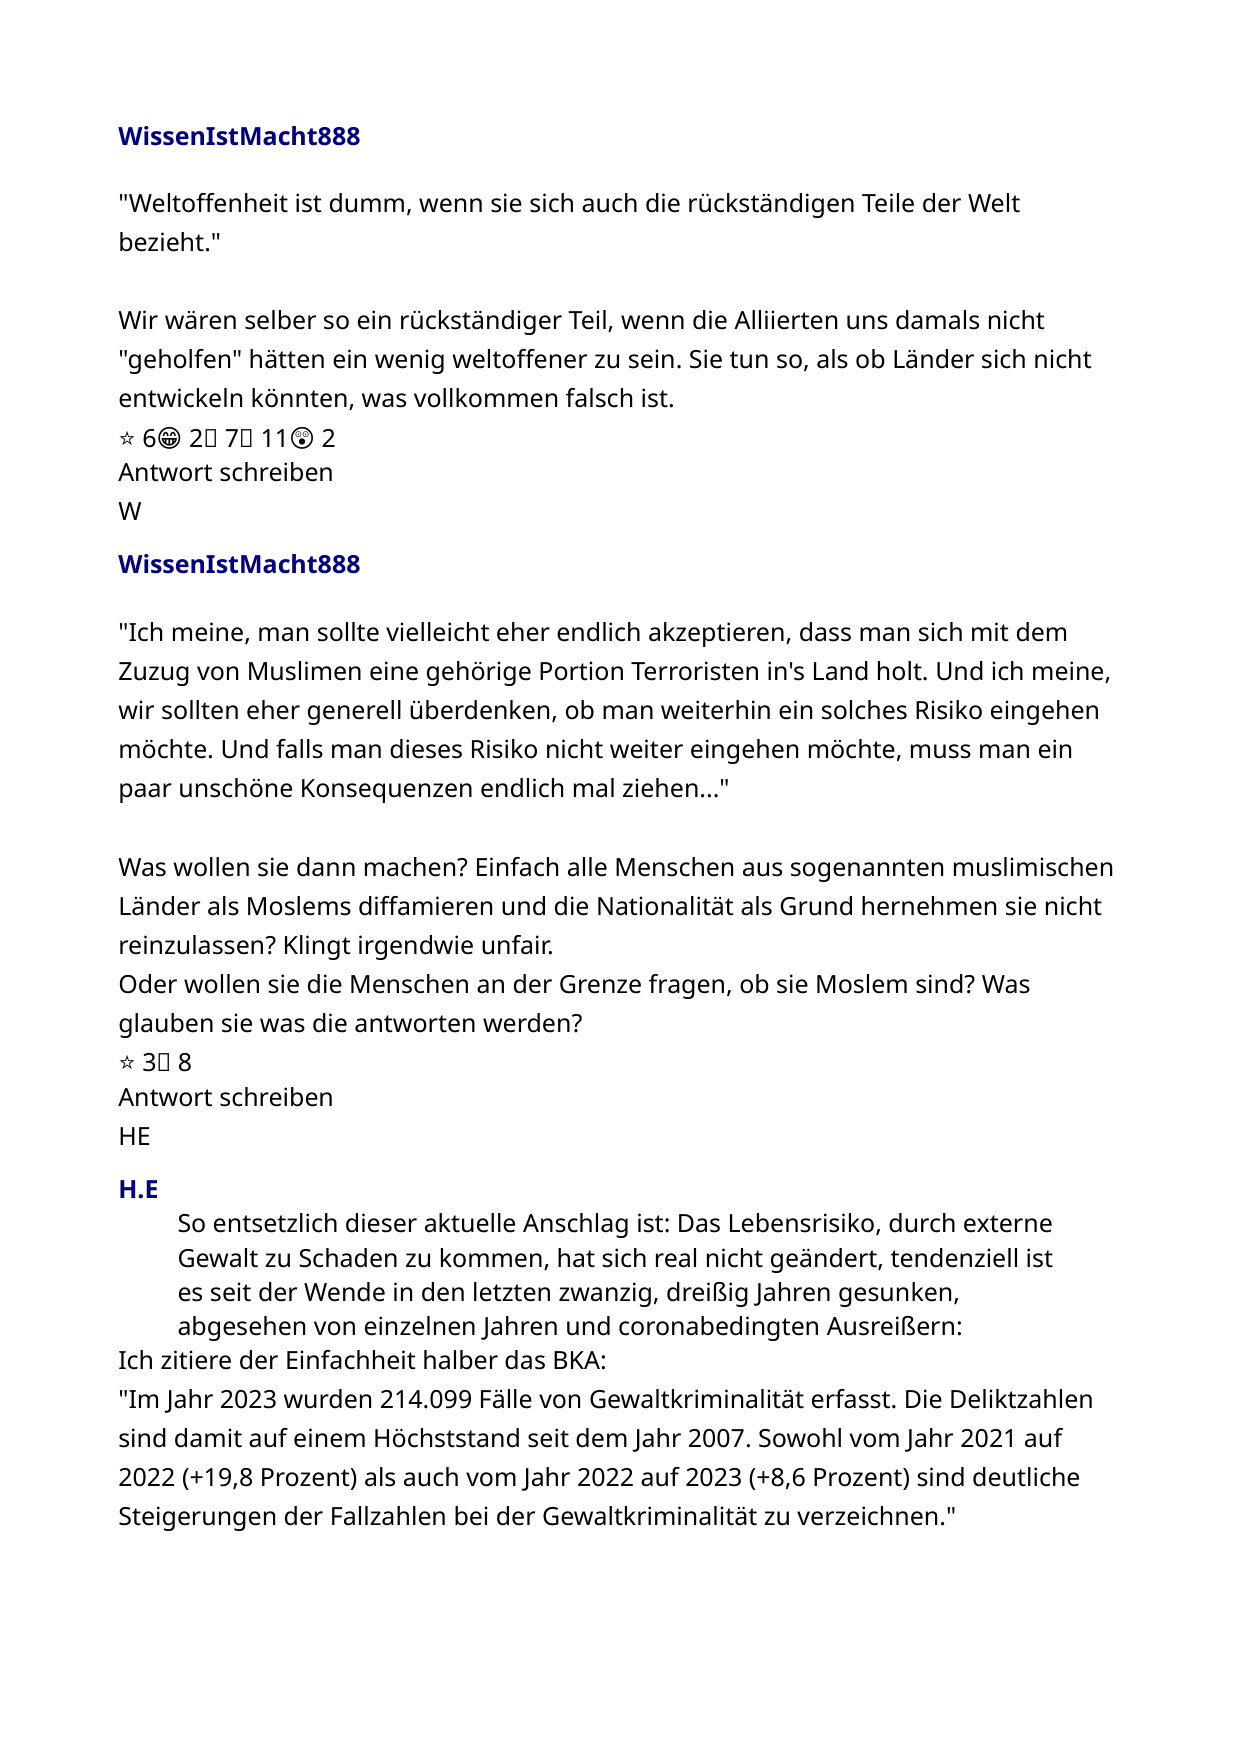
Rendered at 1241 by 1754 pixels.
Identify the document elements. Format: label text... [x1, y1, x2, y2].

text Antwort schreiben [118, 454, 1122, 488]
subtitle H.E [118, 1172, 1122, 1206]
subtitle WissenIstMacht888 [118, 118, 1122, 152]
text HE [118, 1118, 1122, 1152]
text So entsetzlich dieser aktuelle Anschlag ist: Das Lebensrisiko, durch externe Gewalt zu Schaden zu kommen, hat sich real nicht geändert, tendenziell ist es seit der Wende in den letzten zwanzig, dreißig Jahren gesunken, abgesehen von einzelnen Jahren und coronabedingten Ausreißern: [177, 1206, 1063, 1342]
text "Im Jahr 2023 wurden 214.099 Fälle von Gewaltkriminalität erfasst. Die Deliktzahlen sind damit auf einem Höchststand seit dem Jahr 2007. Sowohl vom Jahr 2021 auf 2022 (+19,8 Prozent) als auch vom Jahr 2022 auf 2023 (+8,6 Prozent) sind deutliche Steigerungen der Fallzahlen bei der Gewaltkriminalität zu verzeichnen." [118, 1382, 1122, 1533]
text Antwort schreiben [118, 1079, 1122, 1113]
text "Weltoffenheit ist dumm, wenn sie sich auch die rückständigen Teile der Welt bezieht." Wir wären selber so ein rückständiger Teil, wenn die Alliierten uns damals nicht "geholfen" hätten ein wenig weltoffener zu sein. Sie tun so, als ob Länder sich nicht entwickeln könnten, was vollkommen falsch ist. [118, 185, 1122, 415]
text "Ich meine, man sollte vielleicht eher endlich akzeptieren, dass man sich mit dem Zuzug von Muslimen eine gehörige Portion Terroristen in's Land holt. Und ich meine, wir sollten eher generell überdenken, ob man weiterhin ein solches Risiko eingehen möchte. Und falls man dieses Risiko nicht weiter eingehen möchte, muss man ein paar unschöne Konsequenzen endlich mal ziehen..." Was wollen sie dann machen? Einfach alle Menschen aus sogenannten muslimischen Länder als Moslems diffamieren und die Nationalität als Grund hernehmen sie nicht reinzulassen? Klingt irgendwie unfair. Oder wollen sie die Menschen an der Grenze fragen, ob sie Moslem sind? Was glauben sie was die antworten werden? [118, 614, 1122, 1040]
text Ich zitiere der Einfachheit halber das BKA: [118, 1342, 1122, 1376]
text ⭐️ 3🤨 8 [118, 1045, 1122, 1079]
text ⭐️ 6😁 2🙁 7🤨 11😲 2 [118, 420, 1122, 454]
subtitle WissenIstMacht888 [118, 547, 1122, 581]
text W [118, 493, 1122, 527]
